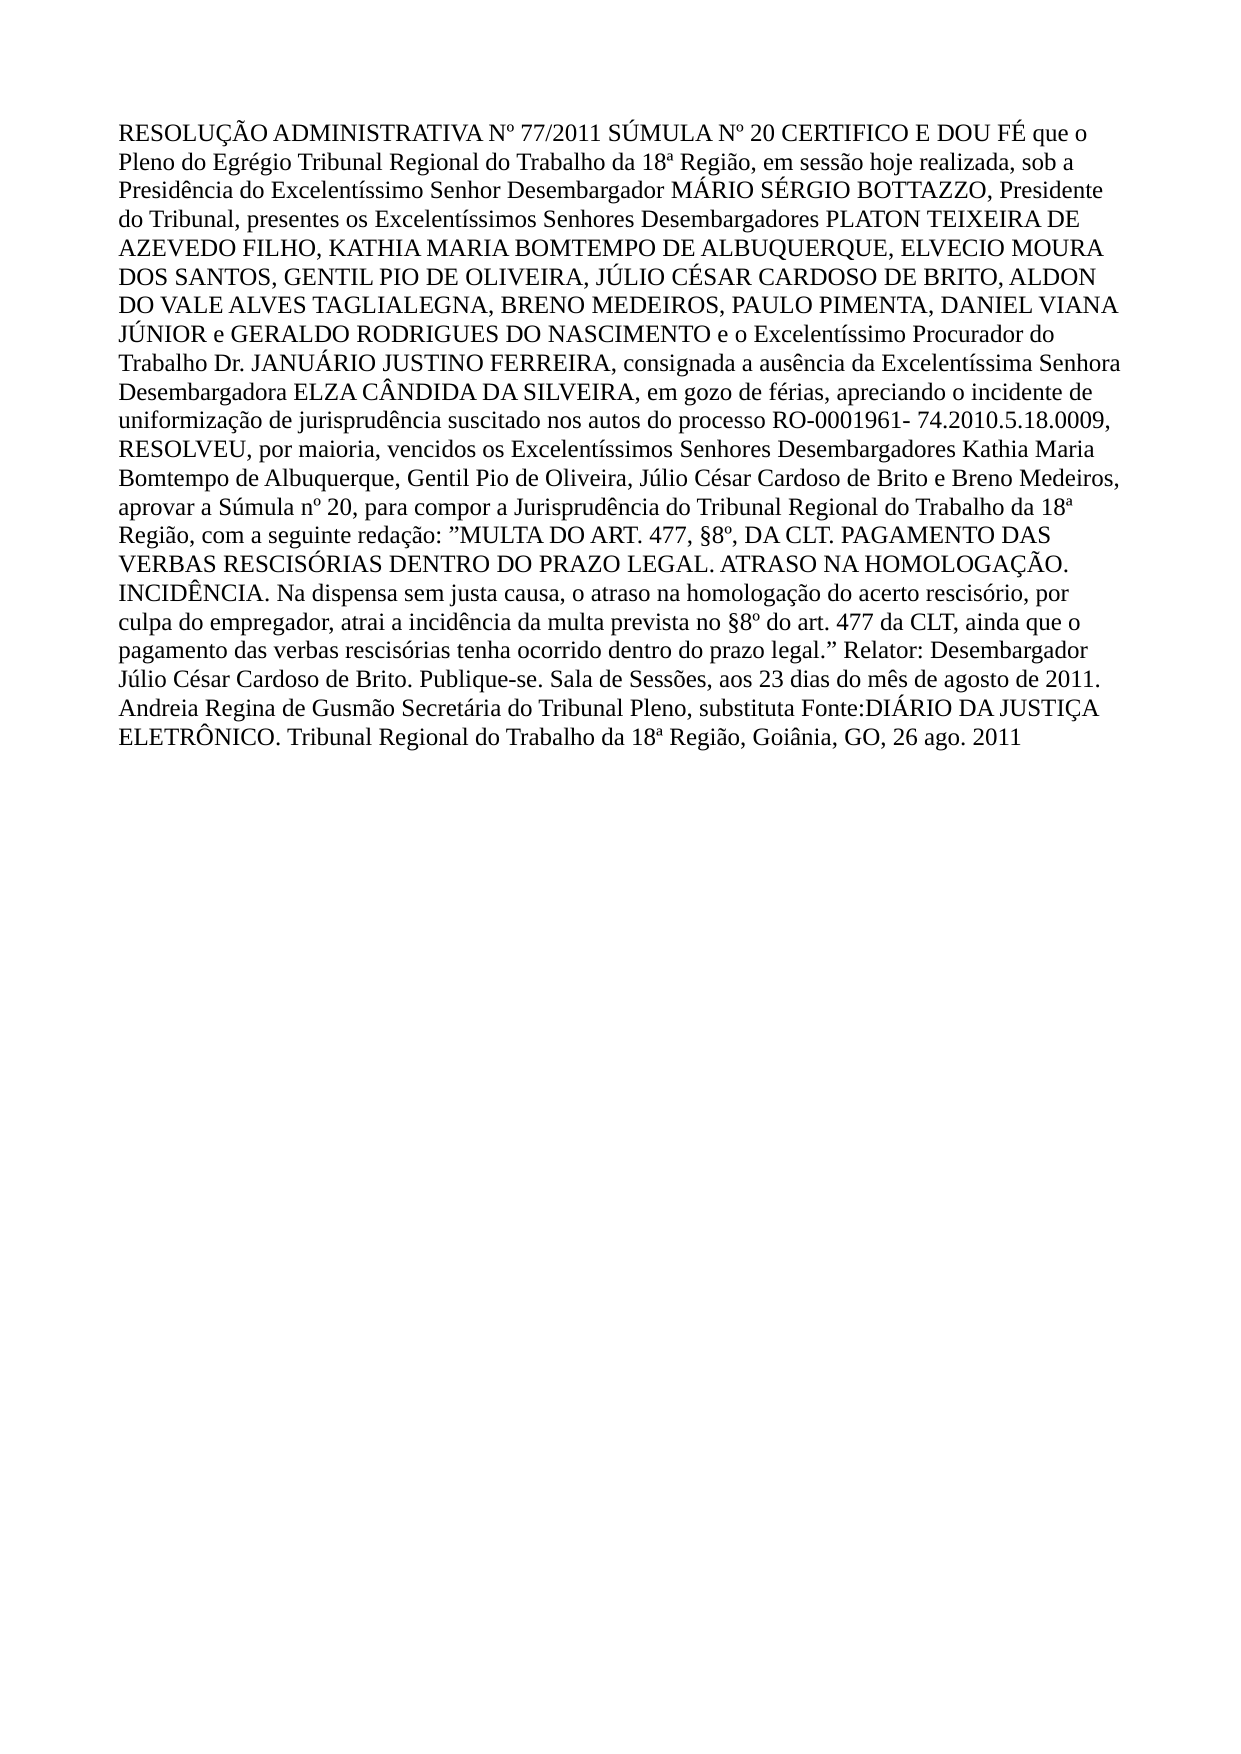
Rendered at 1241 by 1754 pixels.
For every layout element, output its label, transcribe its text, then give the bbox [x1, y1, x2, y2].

text RESOLUÇÃO ADMINISTRATIVA Nº 77/2011 SÚMULA Nº 20 CERTIFICO E DOU FÉ que o Pleno do Egrégio Tribunal Regional do Trabalho da 18ª Região, em sessão hoje realizada, sob a Presidência do Excelentíssimo Senhor Desembargador MÁRIO SÉRGIO BOTTAZZO, Presidente do Tribunal, presentes os Excelentíssimos Senhores Desembargadores PLATON TEIXEIRA DE AZEVEDO FILHO, KATHIA MARIA BOMTEMPO DE ALBUQUERQUE, ELVECIO MOURA DOS SANTOS, GENTIL PIO DE OLIVEIRA, JÚLIO CÉSAR CARDOSO DE BRITO, ALDON DO VALE ALVES TAGLIALEGNA, BRENO MEDEIROS, PAULO PIMENTA, DANIEL VIANA JÚNIOR e GERALDO RODRIGUES DO NASCIMENTO e o Excelentíssimo Procurador do Trabalho Dr. JANUÁRIO JUSTINO FERREIRA, consignada a ausência da Excelentíssima Senhora Desembargadora ELZA CÂNDIDA DA SILVEIRA, em gozo de férias, apreciando o incidente de uniformização de jurisprudência suscitado nos autos do processo RO-0001961- 74.2010.5.18.0009, RESOLVEU, por maioria, vencidos os Excelentíssimos Senhores Desembargadores Kathia Maria Bomtempo de Albuquerque, Gentil Pio de Oliveira, Júlio César Cardoso de Brito e Breno Medeiros, aprovar a Súmula nº 20, para compor a Jurisprudência do Tribunal Regional do Trabalho da 18ª Região, com a seguinte redação: ”MULTA DO ART. 477, §8º, DA CLT. PAGAMENTO DAS VERBAS RESCISÓRIAS DENTRO DO PRAZO LEGAL. ATRASO NA HOMOLOGAÇÃO. INCIDÊNCIA. Na dispensa sem justa causa, o atraso na homologação do acerto rescisório, por culpa do empregador, atrai a incidência da multa prevista no §8º do art. 477 da CLT, ainda que o pagamento das verbas rescisórias tenha ocorrido dentro do prazo legal.” Relator: Desembargador Júlio César Cardoso de Brito. Publique-se. Sala de Sessões, aos 23 dias do mês de agosto de 2011. Andreia Regina de Gusmão Secretária do Tribunal Pleno, substituta Fonte:DIÁRIO DA JUSTIÇA ELETRÔNICO. Tribunal Regional do Trabalho da 18ª Região, Goiânia, GO, 26 ago. 2011 [118, 118, 1122, 751]
